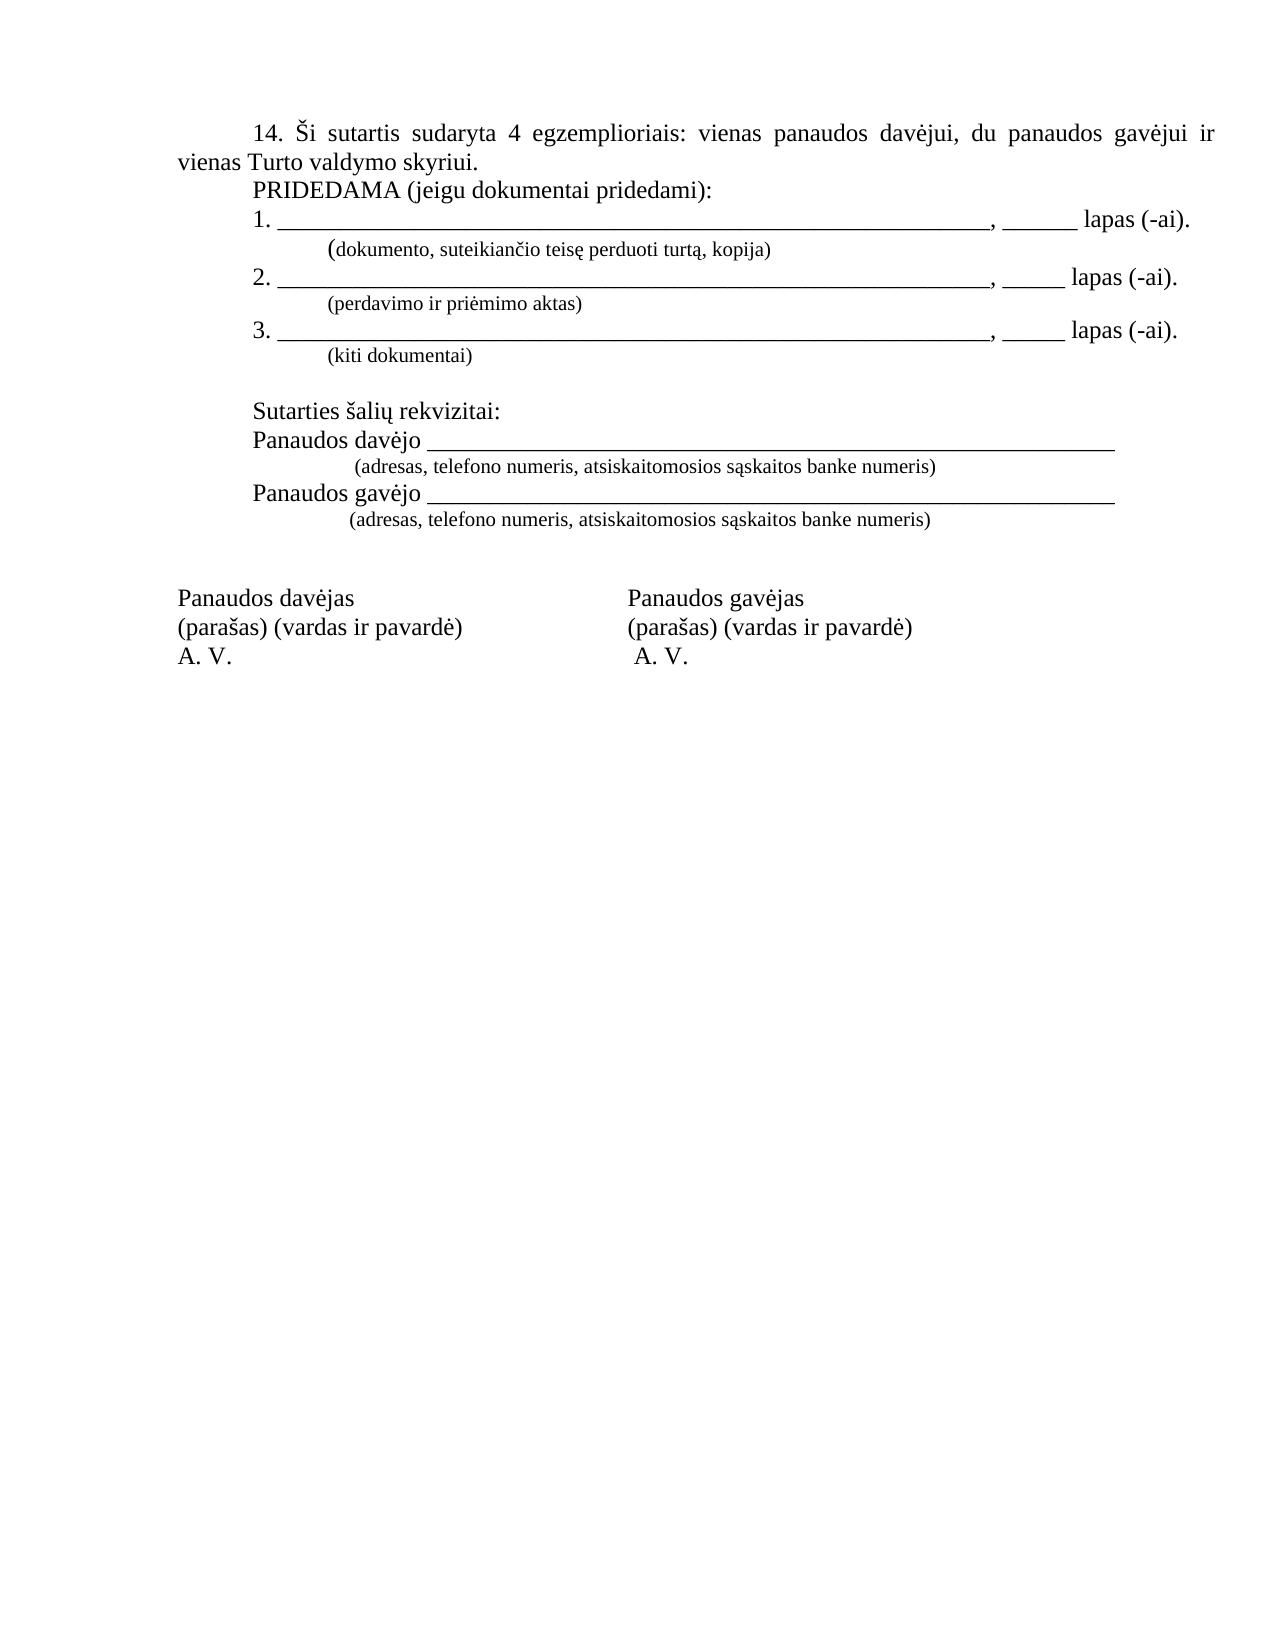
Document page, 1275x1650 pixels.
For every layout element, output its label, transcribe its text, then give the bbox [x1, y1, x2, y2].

text (adresas, telefono numeris, atsiskaitomosios sąskaitos banke numeris) [177, 454, 1216, 478]
text 14. Ši sutartis sudaryta 4 egzemplioriais: vienas panaudos davėjui, du panaudos gavėjui ir vienas Turto valdymo skyriui. [177, 118, 1216, 176]
text PRIDEDAMA (jeigu dokumentai pridedami): [177, 176, 1216, 204]
text Panaudos davėjas Panaudos gavėjas [177, 583, 1216, 612]
text Sutarties šalių rekvizitai: [177, 396, 1216, 425]
text (kiti dokumentai) [177, 343, 1216, 367]
text 1. _________________________________________________________, ______ lapas (-ai). [177, 204, 1216, 233]
text 2. _________________________________________________________, _____ lapas (-ai). [177, 262, 1216, 291]
text Panaudos davėjo _______________________________________________________ [177, 425, 1216, 454]
text Panaudos gavėjo _______________________________________________________ [177, 478, 1216, 507]
text A. V. A. V. [177, 641, 1216, 670]
text (perdavimo ir priėmimo aktas) [177, 291, 1216, 315]
text (dokumento, suteikiančio teisę perduoti turtą, kopija) [177, 233, 1216, 262]
text 3. _________________________________________________________, _____ lapas (-ai). [177, 315, 1216, 343]
text (parašas) (vardas ir pavardė) (parašas) (vardas ir pavardė) [177, 612, 1216, 641]
text (adresas, telefono numeris, atsiskaitomosios sąskaitos banke numeris) [177, 507, 1216, 531]
